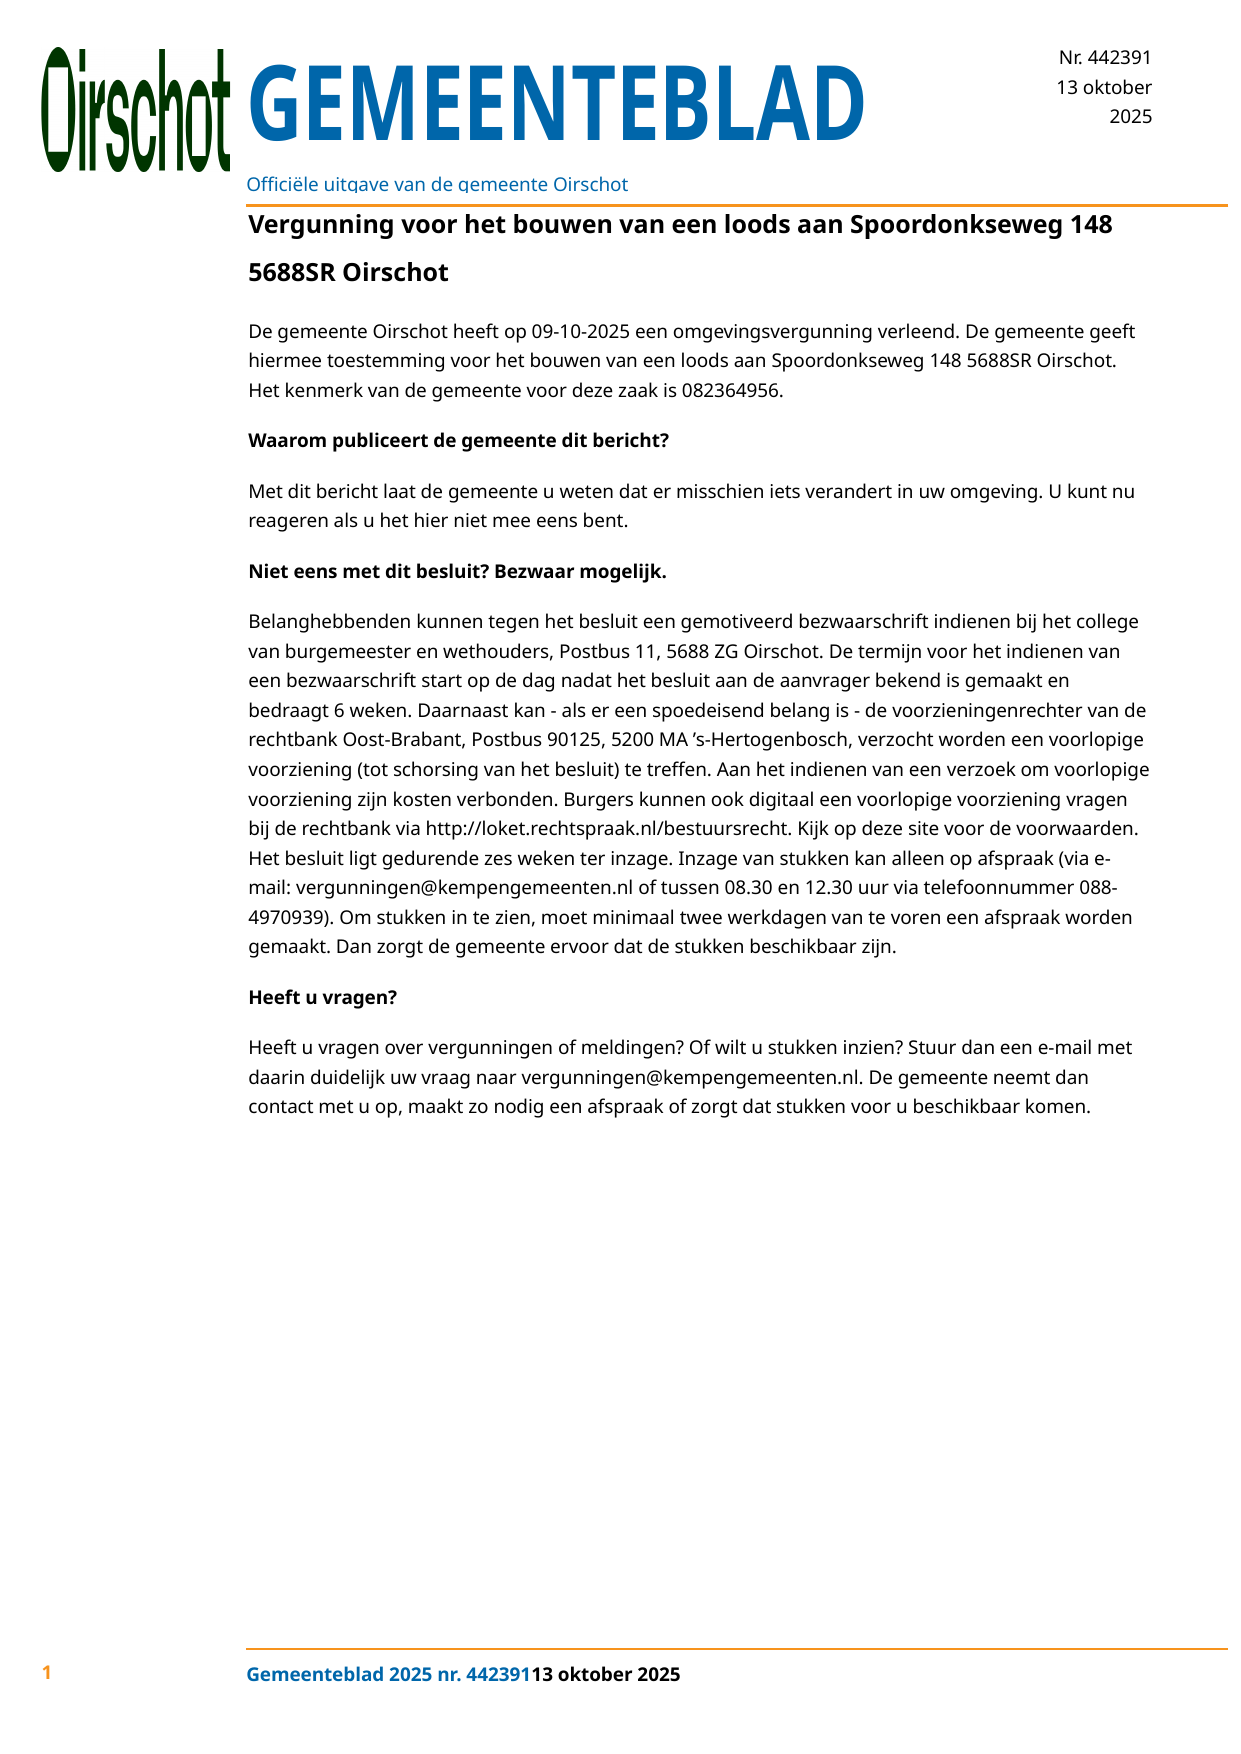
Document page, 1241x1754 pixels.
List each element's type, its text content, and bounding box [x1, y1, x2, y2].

text Niet eens met dit besluit? Bezwaar mogelijk. [248, 558, 1152, 584]
text Met dit bericht laat de gemeente u weten dat er misschien iets verandert in uw omgeving. U kunt nu reageren als u het hier niet mee eens bent. [248, 478, 1152, 533]
text Heeft u vragen? [248, 984, 1152, 1010]
text Waarom publiceert de gemeente dit bericht? [248, 427, 1152, 453]
text Vergunning voor het bouwen van een loods aan Spoordonkseweg 148 5688SR Oirschot [248, 207, 1152, 288]
text Belanghebbenden kunnen tegen het besluit een gemotiveerd bezwaarschrift indienen bij het college van burgemeester en wethouders, Postbus 11, 5688 ZG Oirschot. De termijn voor het indienen van een bezwaarschrift start op de dag nadat het besluit aan de aanvrager bekend is gemaakt en bedraagt 6 weken. Daarnaast kan - als er een spoedeisend belang is - de voorzieningenrechter van de rechtbank Oost-Brabant, Postbus 90125, 5200 MA ’s-Hertogenbosch, verzocht worden een voorlopige voorziening (tot schorsing van het besluit) te treffen. Aan het indienen van een verzoek om voorlopige voorziening zijn kosten verbonden. Burgers kunnen ook digitaal een voorlopige voorziening vragen bij de rechtbank via http://loket.rechtspraak.nl/bestuursrecht. Kijk op deze site voor de voorwaarden. Het besluit ligt gedurende zes weken ter inzage. Inzage van stukken kan alleen op afspraak (via e-mail: vergunningen@kempengemeenten.nl of tussen 08.30 en 12.30 uur via telefoonnummer 088-4970939). Om stukken in te zien, moet minimaal twee werkdagen van te voren een afspraak worden gemaakt. Dan zorgt de gemeente ervoor dat de stukken beschikbaar zijn. [248, 608, 1152, 959]
picture [41, 47, 231, 172]
text De gemeente Oirschot heeft op 09-10-2025 een omgevingsvergunning verleend. De gemeente geeft hiermee toestemming voor het bouwen van een loods aan Spoordonkseweg 148 5688SR Oirschot. Het kenmerk van de gemeente voor deze zaak is 082364956. [248, 318, 1152, 403]
text Heeft u vragen over vergunningen of meldingen? Of wilt u stukken inzien? Stuur dan een e-mail met daarin duidelijk uw vraag naar vergunningen@kempengemeenten.nl. De gemeente neemt dan contact met u op, maakt zo nodig een afspraak of zorgt dat stukken voor u beschikbaar komen. [248, 1034, 1152, 1119]
